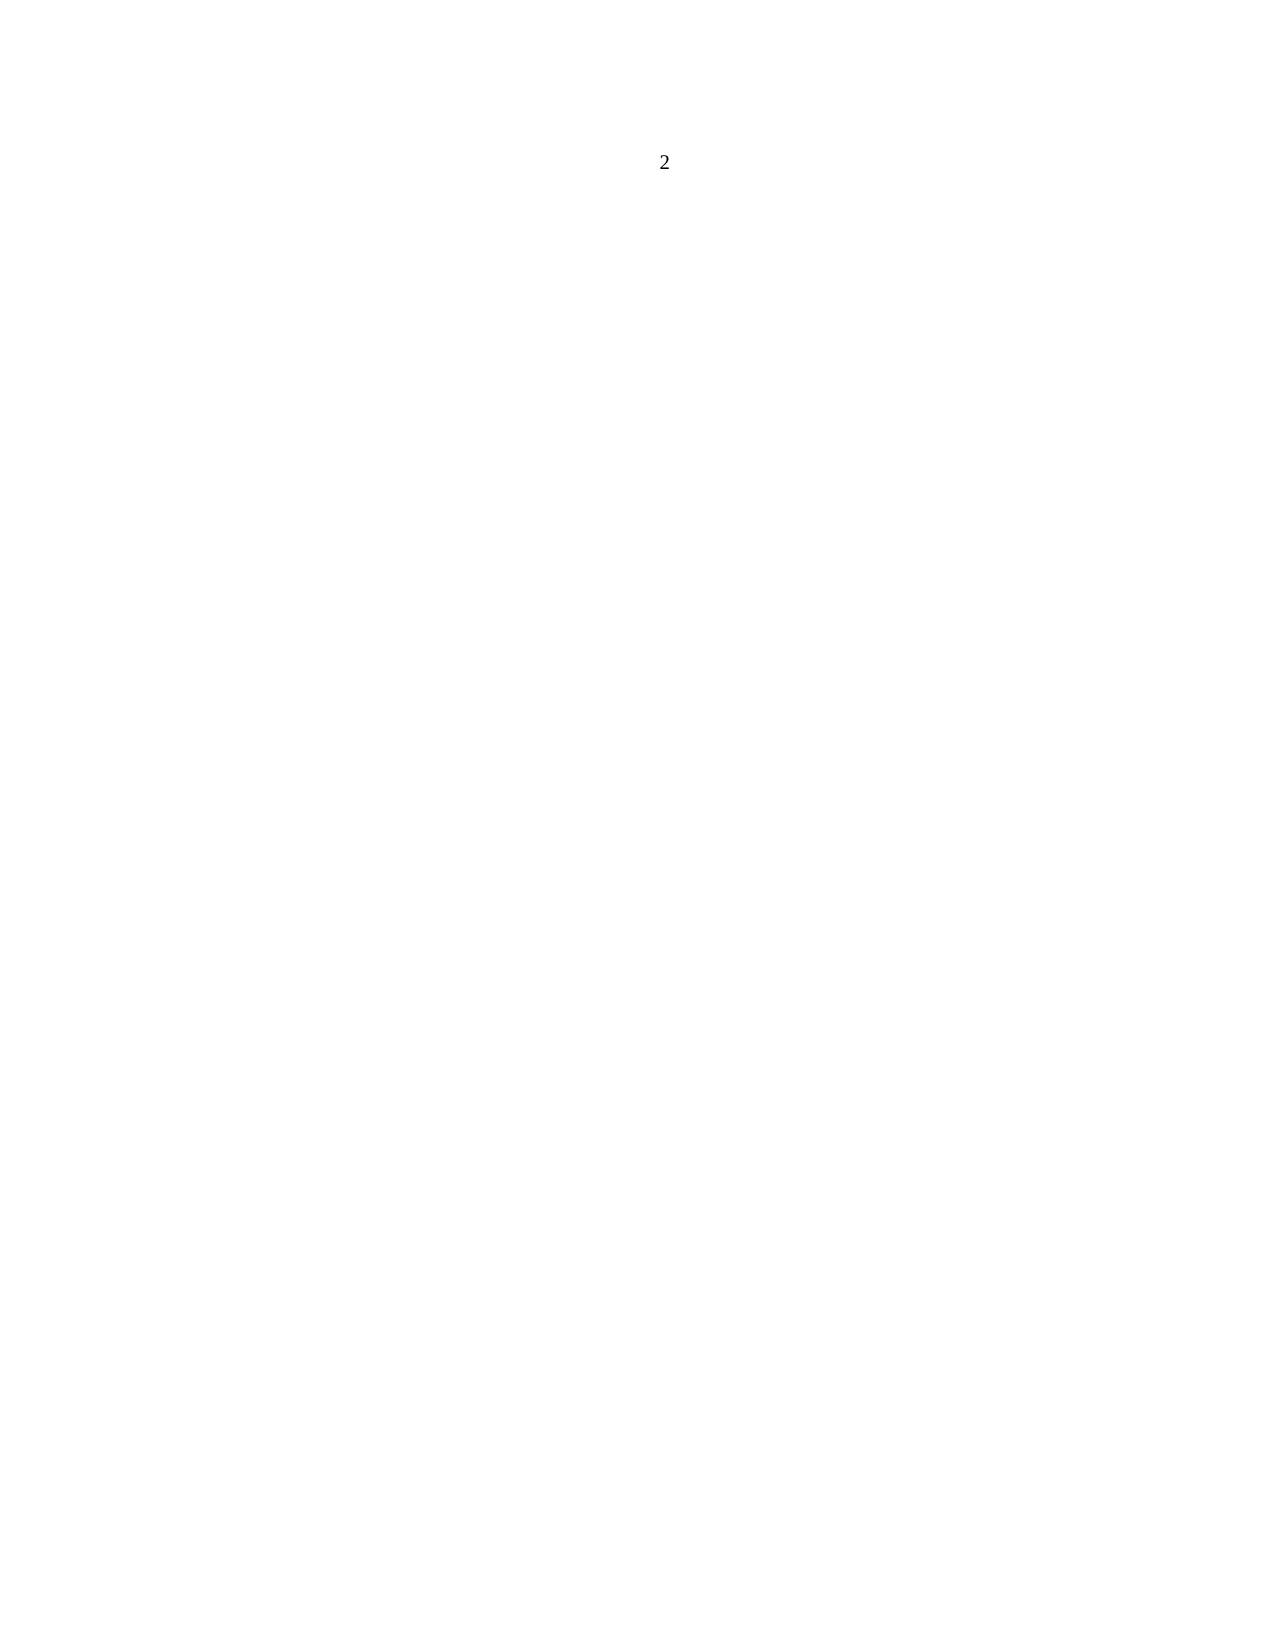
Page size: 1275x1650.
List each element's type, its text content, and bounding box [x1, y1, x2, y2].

text 2 [170, 150, 1164, 174]
